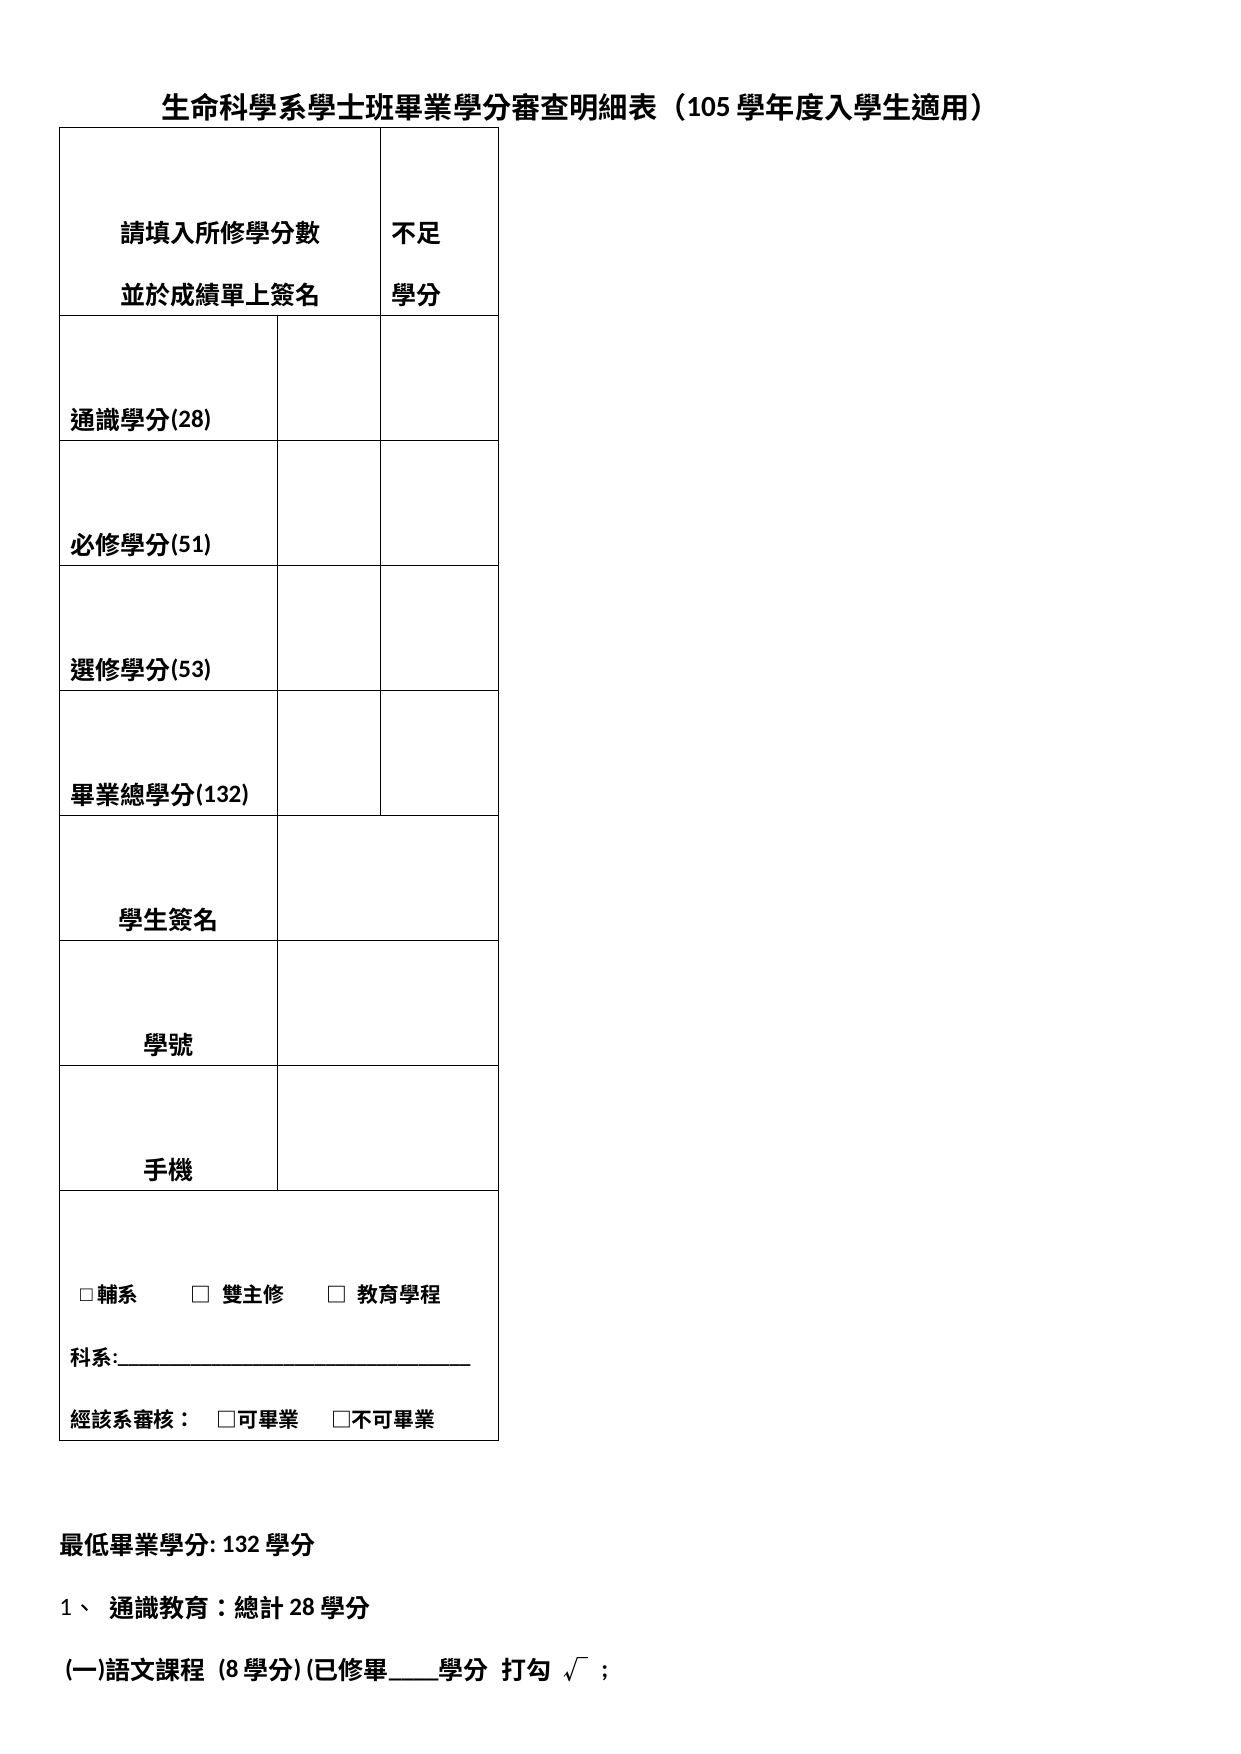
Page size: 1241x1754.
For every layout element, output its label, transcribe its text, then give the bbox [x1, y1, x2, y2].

table_cell 必修學分(51) [60, 441, 277, 564]
table_cell [381, 691, 498, 814]
table_cell [278, 816, 498, 939]
table_cell 學生簽名 [60, 816, 277, 939]
table_cell 手機 [60, 1066, 277, 1189]
table_cell [278, 1066, 498, 1189]
table_cell [381, 441, 498, 564]
table_cell [381, 316, 498, 439]
table_cell 選修學分(53) [60, 566, 277, 689]
table_header 請填入所修學分數 並於成績單上簽名 [60, 128, 380, 314]
table_cell 通識學分(28) [60, 316, 277, 439]
table_cell [278, 566, 380, 689]
list 通識教育：總計28 學分 [59, 1564, 1181, 1627]
table_cell [381, 566, 498, 689]
table_cell [278, 691, 380, 814]
table_cell 學號 [60, 941, 277, 1064]
table_cell [278, 441, 380, 564]
table_cell [278, 941, 498, 1064]
text (一)語文課程 (8學分) (已修畢____學分 打勾 √ ; [59, 1627, 1181, 1689]
table_cell [278, 316, 380, 439]
text 最低畢業學分: 132學分 [59, 1502, 1181, 1564]
text 生命科學系學士班畢業學分審查明細表（105學年度入學生適用） [59, 64, 1181, 127]
table_cell 畢業總學分(132) [60, 691, 277, 814]
table_header 不足 學分 [381, 128, 498, 314]
table_cell □ 輔系 □ 雙主修 □ 教育學程 科系:__________________________________ 經該系審核： □可畢業 □不可畢業 [60, 1191, 498, 1439]
